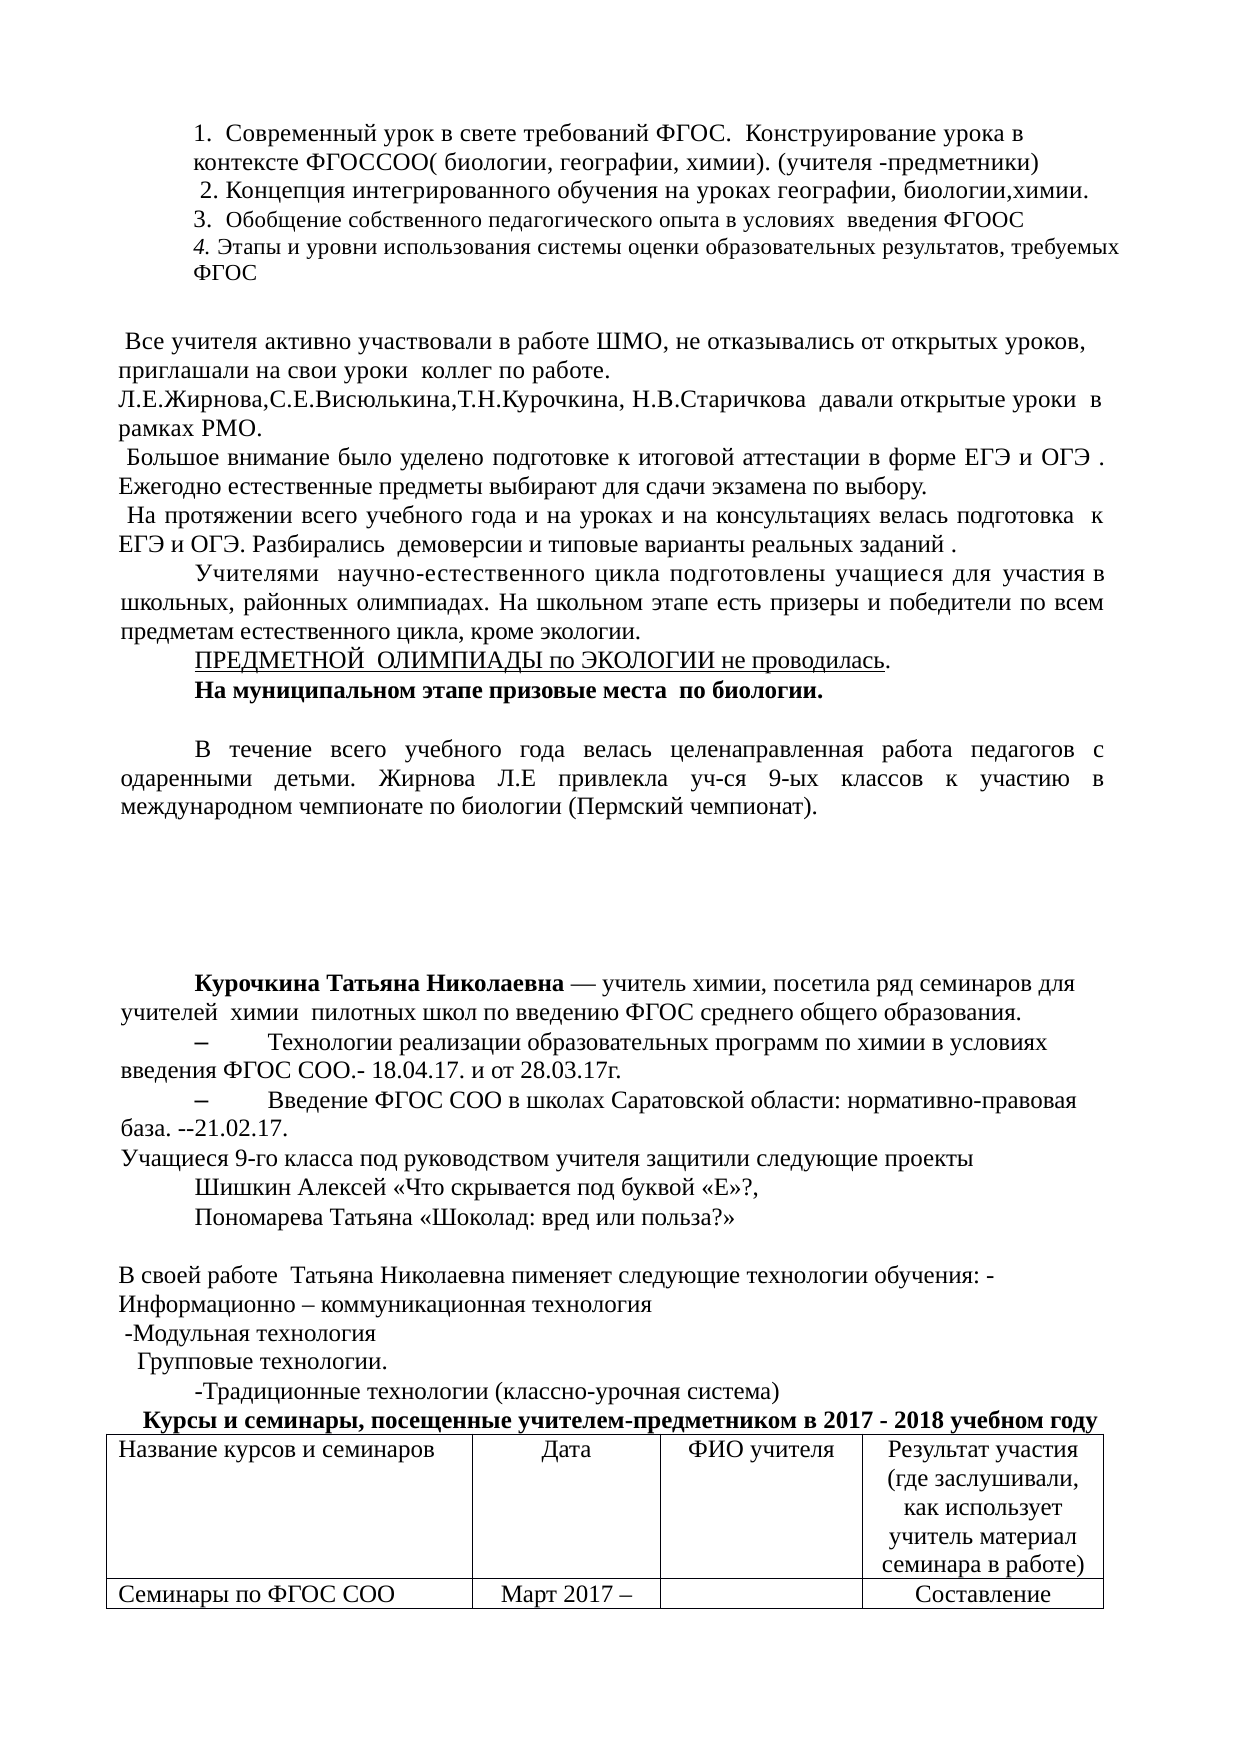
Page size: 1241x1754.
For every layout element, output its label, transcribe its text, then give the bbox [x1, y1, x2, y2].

table_header Результат участия (где заслушивали, как использует учитель материал семинара в работе) [863, 1435, 1103, 1578]
text ПРЕДМЕТНОЙ ОЛИМПИАДЫ по ЭКОЛОГИИ не проводилась. [120, 646, 1105, 674]
text Курсы и семинары, посещенные учителем-предметником в 2017 - 2018 учебном году [118, 1405, 1122, 1433]
table_header Дата [473, 1435, 660, 1578]
text В своей работе Татьяна Николаевна пименяет следующие технологии обучения: -Информационно – коммуникационная технология [118, 1260, 1122, 1318]
list Технологии реализации образовательных программ по химии в условиях введения ФГОС СОО.- 18.04.17. и от 28.03.17г. [120, 1027, 1105, 1084]
text -Модульная технология [118, 1318, 1122, 1346]
list Учащиеся 9-го класса под руководством учителя защитили следующие проекты [120, 1143, 1105, 1172]
table_cell Составление [863, 1579, 1103, 1608]
list Введение ФГОС СОО в школах Саратовской области: нормативно-правовая база. --21.02.17. [120, 1085, 1105, 1142]
table_cell Семинары по ФГОС СОО [107, 1579, 472, 1608]
table_header ФИО учителя [661, 1435, 862, 1578]
text Шишкин Алексей «Что скрывается под буквой «Е»?, [120, 1172, 1105, 1201]
text Курочкина Татьяна Николаевна — учитель химии, посетила ряд семинаров для учителей химии пилотных школ по введению ФГОС среднего общего образования. [120, 968, 1105, 1026]
text Учителями научно-естественного цикла подготовлены учащиеся для участия в школьных, районных олимпиадах. На школьном этапе есть призеры и победители по всем предметам естественного цикла, кроме экологии. [120, 558, 1105, 645]
table_cell Март 2017 – [473, 1579, 660, 1608]
table_header Название курсов и семинаров [107, 1435, 472, 1578]
text На муниципальном этапе призовые места по биологии. [120, 675, 1105, 704]
text Все учителя активно участвовали в работе ШМО, не отказывались от открытых уроков, приглашали на свои уроки коллег по работе. Л.Е.Жирнова,С.Е.Висюлькина,Т.Н.Курочкина, Н.В.Старичкова давали открытые уроки в рамках РМО. [118, 326, 1105, 441]
table_cell [661, 1579, 862, 1608]
list 1. Современный урок в свете требований ФГОС. Конструирование урока в контексте ФГОССОО( биологии, географии, химии). (учителя -предметники) [156, 118, 1122, 176]
text Большое внимание было уделено подготовке к итоговой аттестации в форме ЕГЭ и ОГЭ . Ежегодно естественные предметы выбирают для сдачи экзамена по выбору. [118, 442, 1105, 499]
list 3. Обобщение собственного педагогического опыта в условиях введения ФГООС [156, 204, 1122, 233]
text На протяжении всего учебного года и на уроках и на консультациях велась подготовка к ЕГЭ и ОГЭ. Разбирались демоверсии и типовые варианты реальных заданий . [118, 500, 1105, 558]
text В течение всего учебного года велась целенаправленная работа педагогов с одаренными детьми. Жирнова Л.Е привлекла уч-ся 9-ых классов к участию в международном чемпионате по биологии (Пермский чемпионат). [120, 734, 1105, 820]
text Групповые технологии. [118, 1346, 1122, 1375]
list 2. Концепция интегрированного обучения на уроках географии, биологии,химии. [156, 176, 1122, 204]
text -Традиционные технологии (классно-урочная система) [120, 1376, 1105, 1405]
list 4. Этапы и уровни использования системы оценки образовательных результатов, требуемых ФГОС [156, 233, 1122, 286]
text Пономарева Татьяна «Шоколад: вред или польза?» [120, 1202, 1105, 1231]
